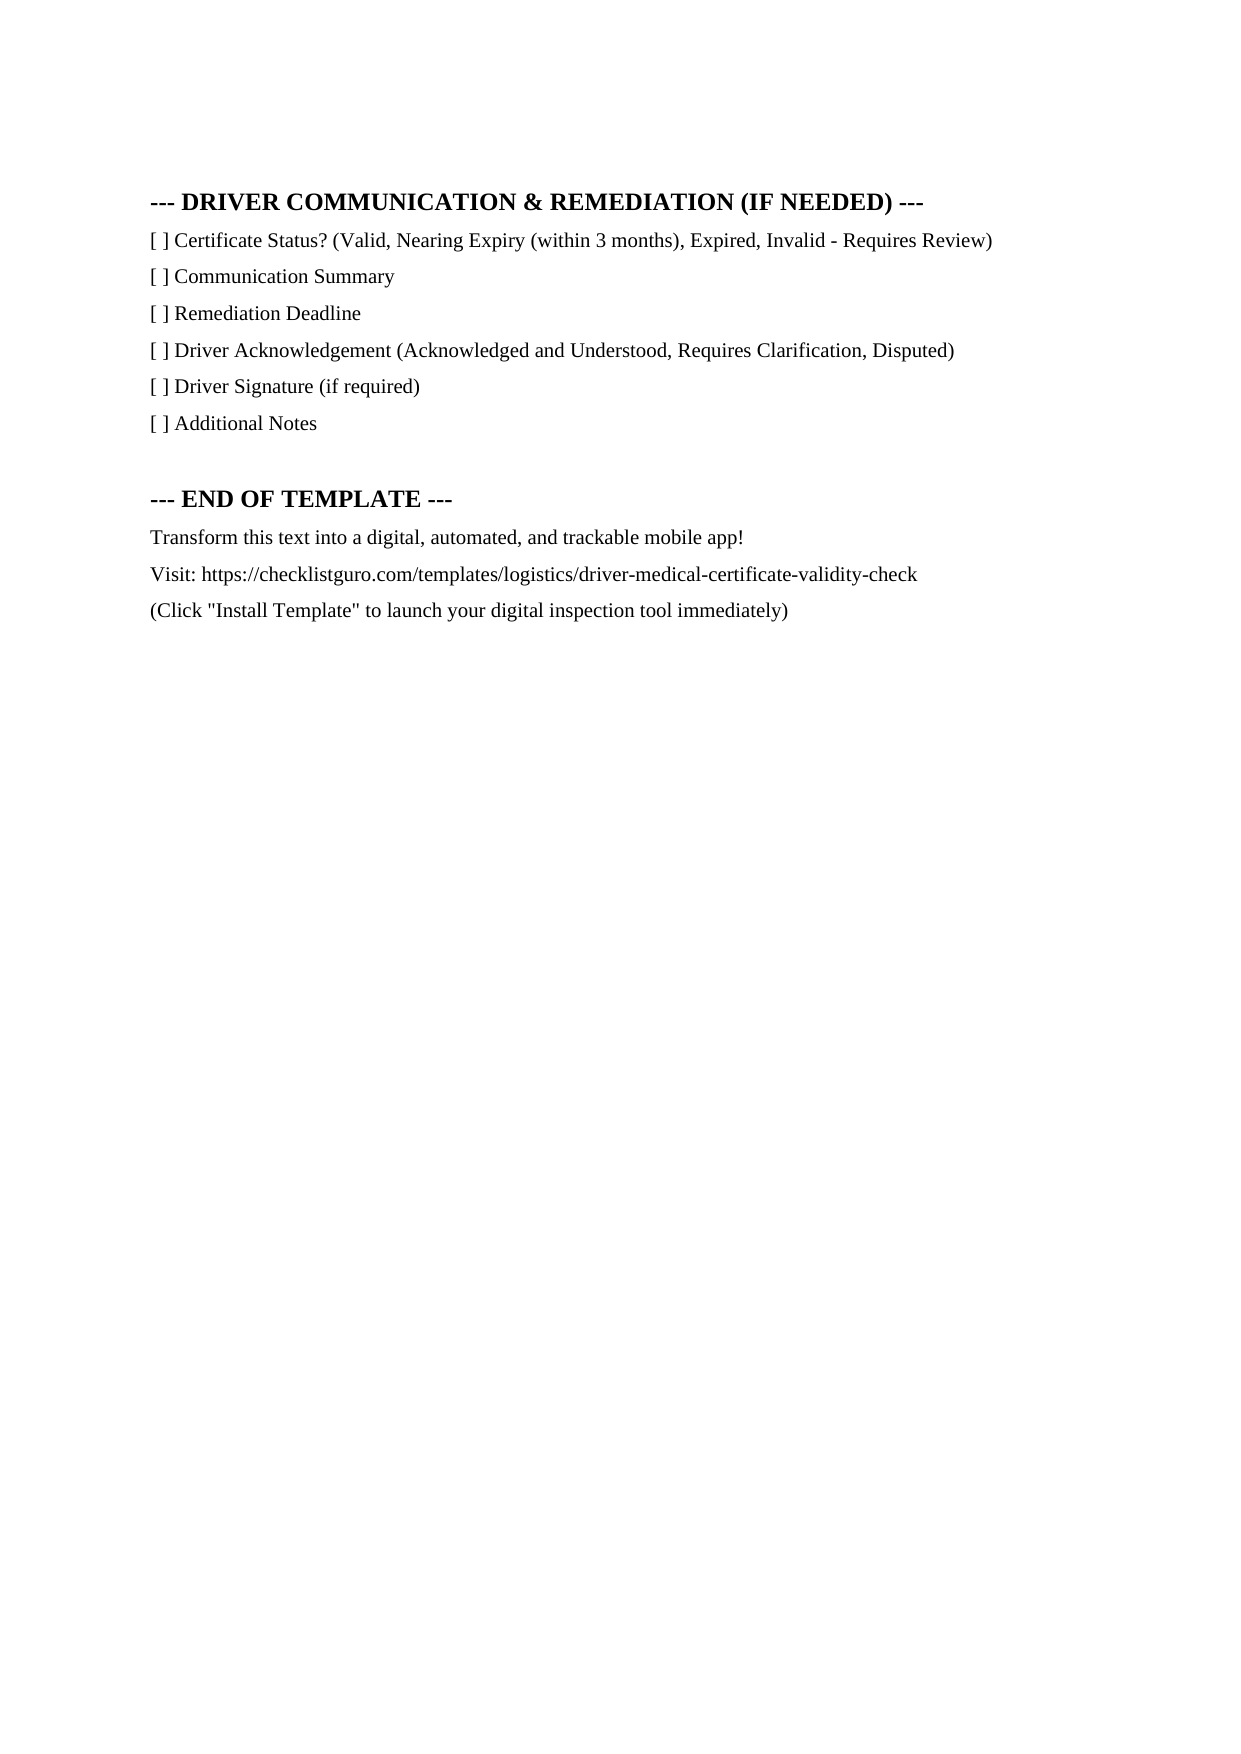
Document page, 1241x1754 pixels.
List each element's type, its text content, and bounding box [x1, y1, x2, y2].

text --- DRIVER COMMUNICATION & REMEDIATION (IF NEEDED) --- [150, 187, 1090, 215]
text --- END OF TEMPLATE --- [150, 484, 1090, 512]
text Visit: https://checklistguro.com/templates/logistics/driver-medical-certificate-validity-check [150, 562, 1090, 586]
text [ ] Driver Acknowledgement (Acknowledged and Understood, Requires Clarification, Disputed) [150, 337, 1090, 362]
text [ ] Certificate Status? (Valid, Nearing Expiry (within 3 months), Expired, Invalid - Requires Review) [150, 228, 1090, 252]
text [ ] Communication Summary [150, 264, 1090, 288]
text [ ] Driver Signature (if required) [150, 374, 1090, 398]
text [ ] Additional Notes [150, 411, 1090, 435]
text [ ] Remediation Deadline [150, 301, 1090, 325]
text Transform this text into a digital, automated, and trackable mobile app! [150, 525, 1090, 549]
text (Click "Install Template" to launch your digital inspection tool immediately) [150, 598, 1090, 622]
